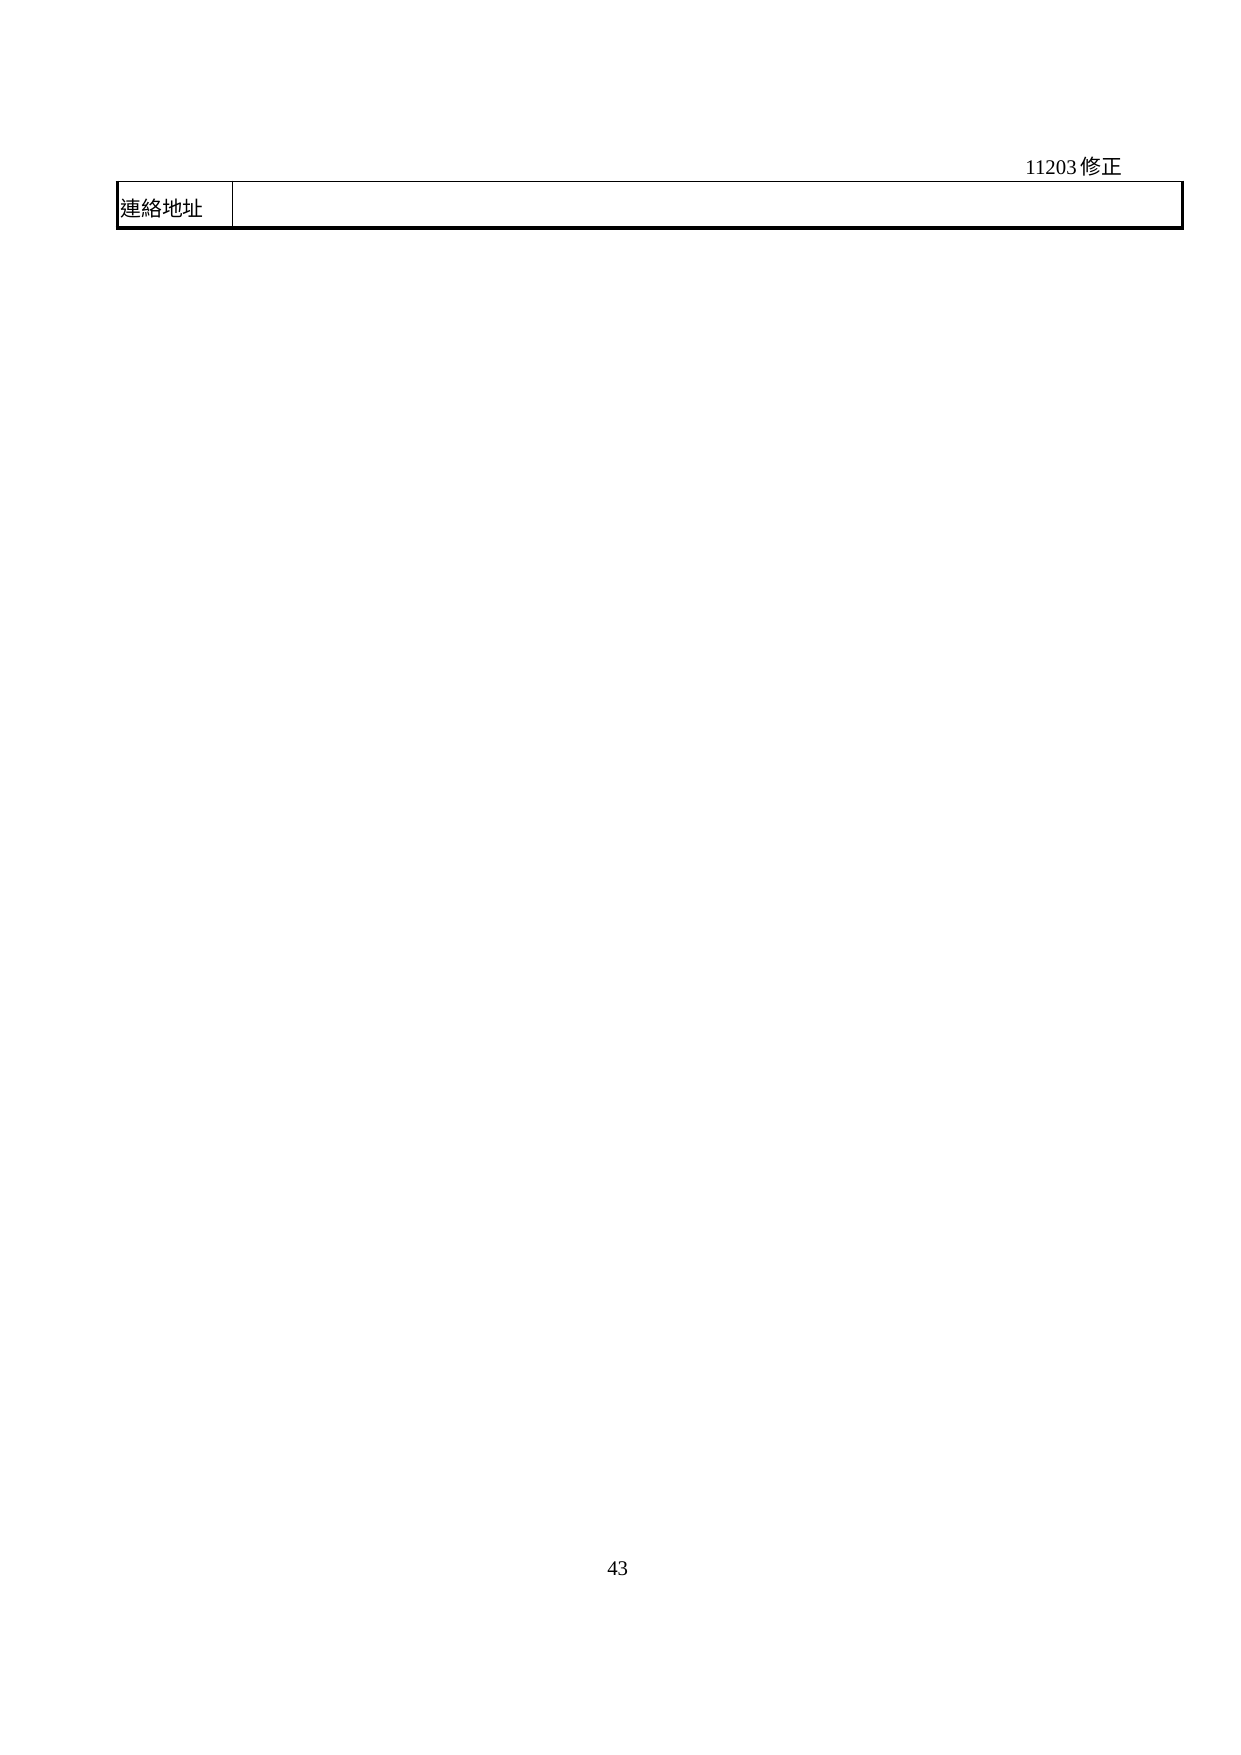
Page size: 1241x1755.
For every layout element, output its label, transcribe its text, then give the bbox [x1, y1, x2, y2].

table_cell 連絡地址 [119, 182, 232, 226]
table_cell [233, 182, 1181, 226]
